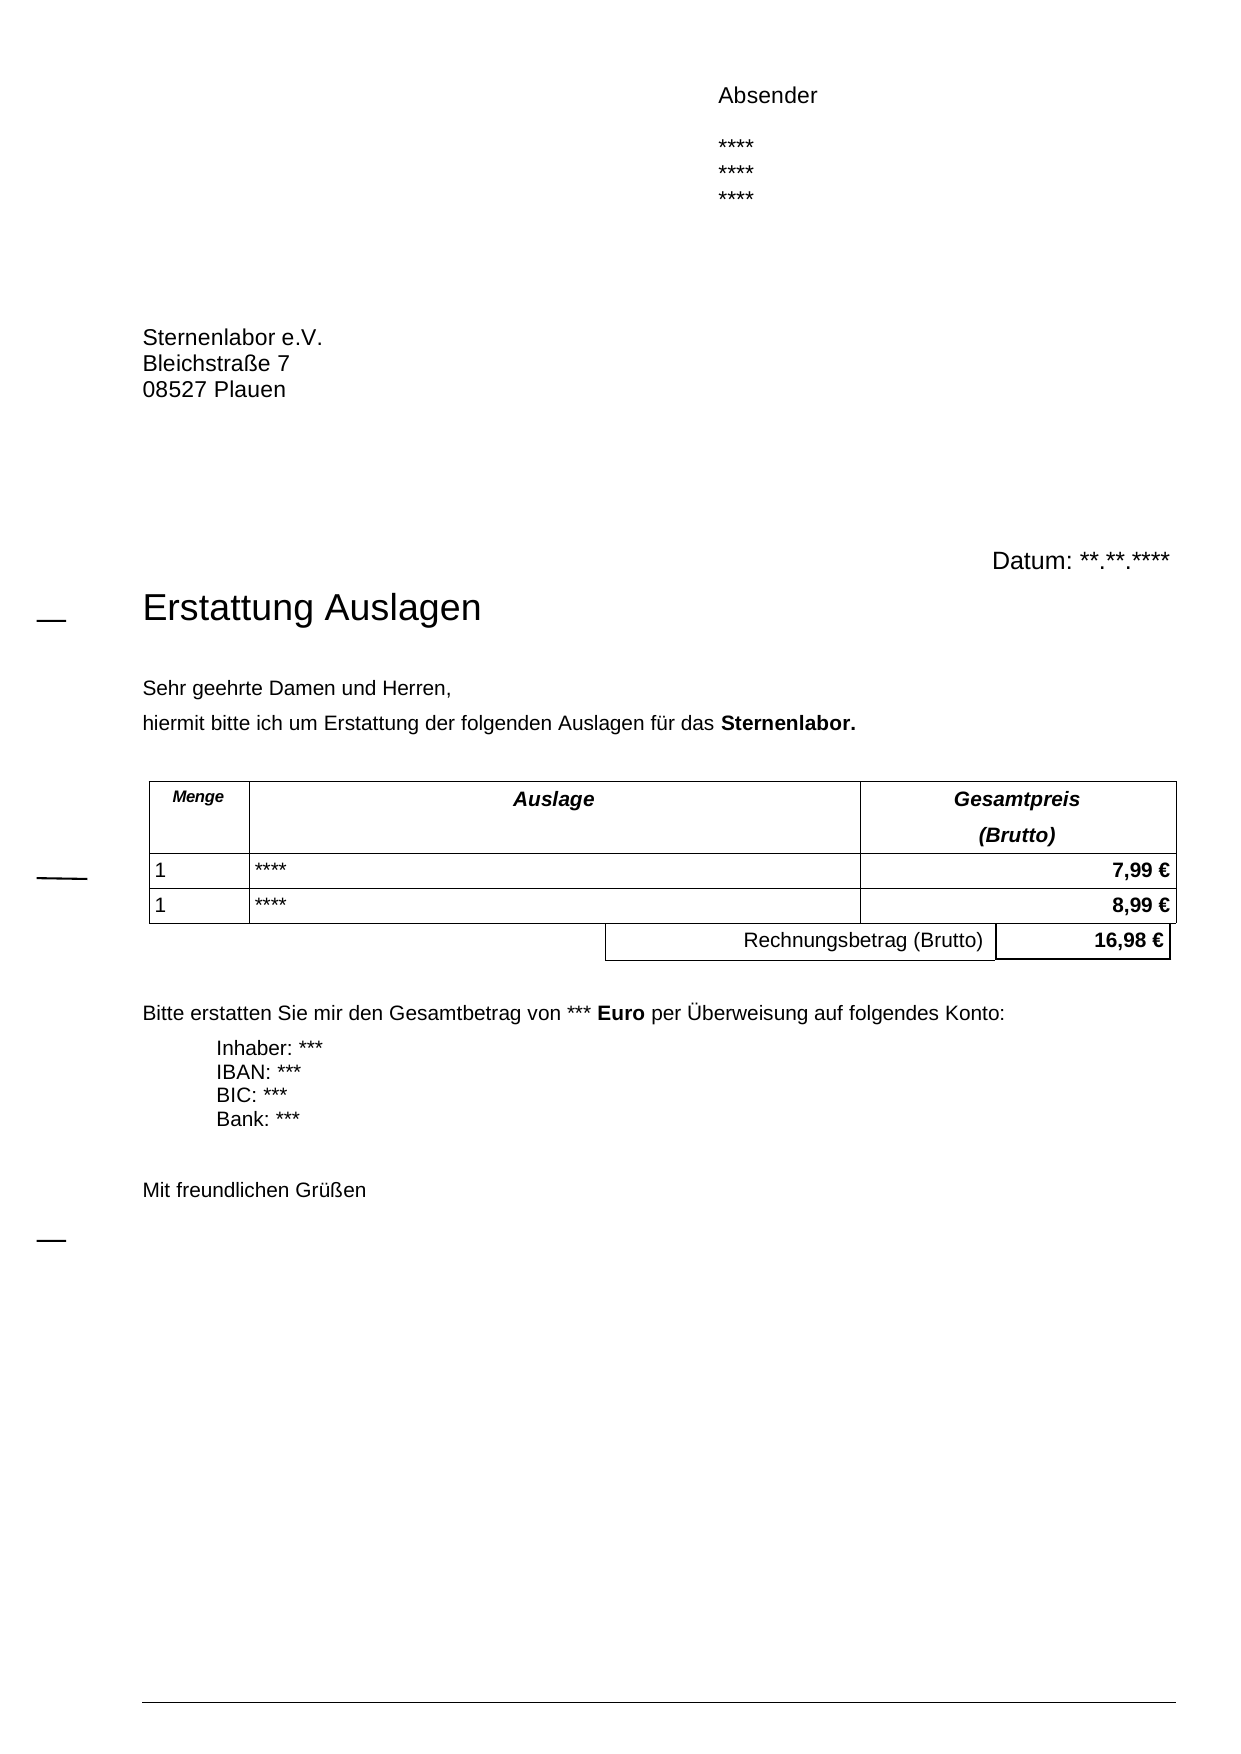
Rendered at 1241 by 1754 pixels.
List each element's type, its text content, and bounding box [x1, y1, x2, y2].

table_header Gesamtpreis (Brutto) [861, 782, 1176, 853]
text Sehr geehrte Damen und Herren, [142, 676, 1176, 699]
table_cell **** [250, 889, 860, 923]
text Bleichstraße 7 [142, 350, 649, 376]
table_header Auslage [250, 782, 860, 853]
text hiermit bitte ich um Erstattung der folgenden Auslagen für das Sternenlabor. [142, 711, 1176, 735]
table_cell 7,99 € [861, 854, 1176, 888]
text **** [718, 161, 1112, 187]
text **** [718, 187, 1112, 213]
text Bitte erstatten Sie mir den Gesamtbetrag von *** Euro per Überweisung auf folgendes Konto: [142, 1001, 1176, 1025]
table_header Menge [150, 782, 249, 853]
table_cell 1 [150, 854, 249, 888]
text Inhaber: *** IBAN: *** BIC: *** Bank: *** [142, 1037, 1176, 1131]
text Sternenlabor e.V. [142, 324, 649, 350]
text **** [718, 135, 1112, 161]
subtitle Erstattung Auslagen [142, 587, 1176, 629]
table_header 16,98 € [997, 924, 1169, 958]
text 08527 Plauen [142, 376, 649, 402]
text Mit freundlichen Grüßen [142, 1178, 1176, 1202]
table_header Rechnungsbetrag (Brutto) [606, 924, 995, 960]
text Absender [718, 83, 1112, 135]
table_cell **** [250, 854, 860, 888]
text Datum: **.**.**** [142, 344, 1170, 575]
table_cell 1 [150, 889, 249, 923]
table_cell 8,99 € [861, 889, 1176, 923]
